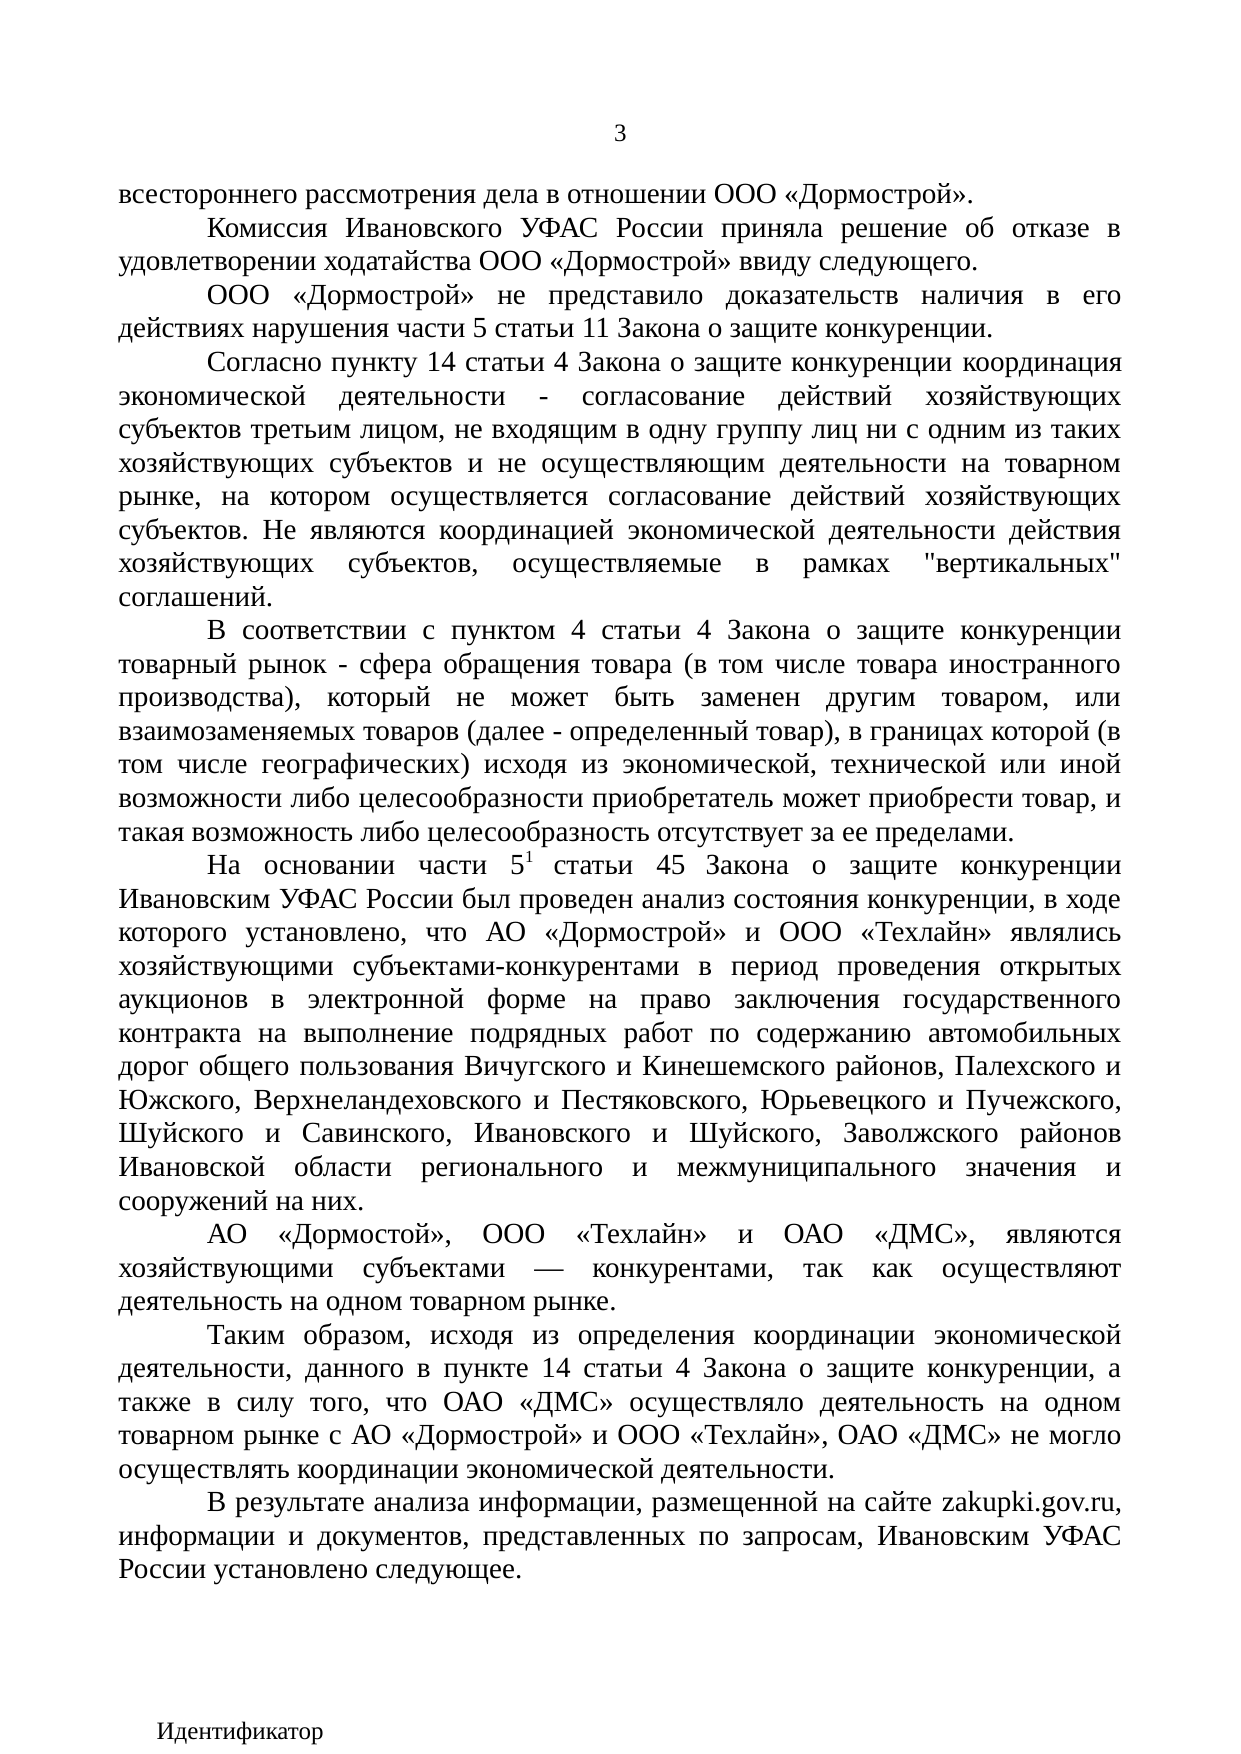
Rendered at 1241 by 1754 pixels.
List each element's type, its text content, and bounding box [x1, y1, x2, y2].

text В соответствии с пунктом 4 статьи 4 Закона о защите конкуренции товарный рынок - сфера обращения товара (в том числе товара иностранного производства), который не может быть заменен другим товаром, или взаимозаменяемых товаров (далее - определенный товар), в границах которой (в том числе географических) исходя из экономической, технической или иной возможности либо целесообразности приобретатель может приобрести товар, и такая возможность либо целесообразность отсутствует за ее пределами. [118, 612, 1122, 847]
text АО «Дормостой», ООО «Техлайн» и ОАО «ДМС», являются хозяйствующими субъектами — конкурентами, так как осуществляют деятельность на одном товарном рынке. [118, 1216, 1122, 1317]
text В результате анализа информации, размещенной на сайте zakupki.gov.ru, информации и документов, представленных по запросам, Ивановским УФАС России установлено следующее. [118, 1484, 1122, 1585]
text Комиссия Ивановского УФАС России приняла решение об отказе в удовлетворении ходатайства ООО «Дормострой» ввиду следующего. [118, 210, 1122, 277]
text На основании части 51 статьи 45 Закона о защите конкуренции Ивановским УФАС России был проведен анализ состояния конкуренции, в ходе которого установлено, что АО «Дормострой» и ООО «Техлайн» являлись хозяйствующими субъектами-конкурентами в период проведения открытых аукционов в электронной форме на право заключения государственного контракта на выполнение подрядных работ по содержанию автомобильных дорог общего пользования Вичугского и Кинешемского районов, Палехского и Южского, Верхнеландеховского и Пестяковского, Юрьевецкого и Пучежского, Шуйского и Савинского, Ивановского и Шуйского, Заволжского районов Ивановской области регионального и межмуниципального значения и сооружений на них. [118, 847, 1122, 1216]
text Согласно пункту 14 статьи 4 Закона о защите конкуренции координация экономической деятельности - согласование действий хозяйствующих субъектов третьим лицом, не входящим в одну группу лиц ни с одним из таких хозяйствующих субъектов и не осуществляющим деятельности на товарном рынке, на котором осуществляется согласование действий хозяйствующих субъектов. Не являются координацией экономической деятельности действия хозяйствующих субъектов, осуществляемые в рамках "вертикальных" соглашений. [118, 344, 1122, 612]
text всестороннего рассмотрения дела в отношении ООО «Дормострой». [118, 176, 1122, 210]
text Таким образом, исходя из определения координации экономической деятельности, данного в пункте 14 статьи 4 Закона о защите конкуренции, а также в силу того, что ОАО «ДМС» осуществляло деятельность на одном товарном рынке с АО «Дормострой» и ООО «Техлайн», ОАО «ДМС» не могло осуществлять координации экономической деятельности. [118, 1317, 1122, 1484]
text ООО «Дормострой» не представило доказательств наличия в его действиях нарушения части 5 статьи 11 Закона о защите конкуренции. [118, 277, 1122, 344]
